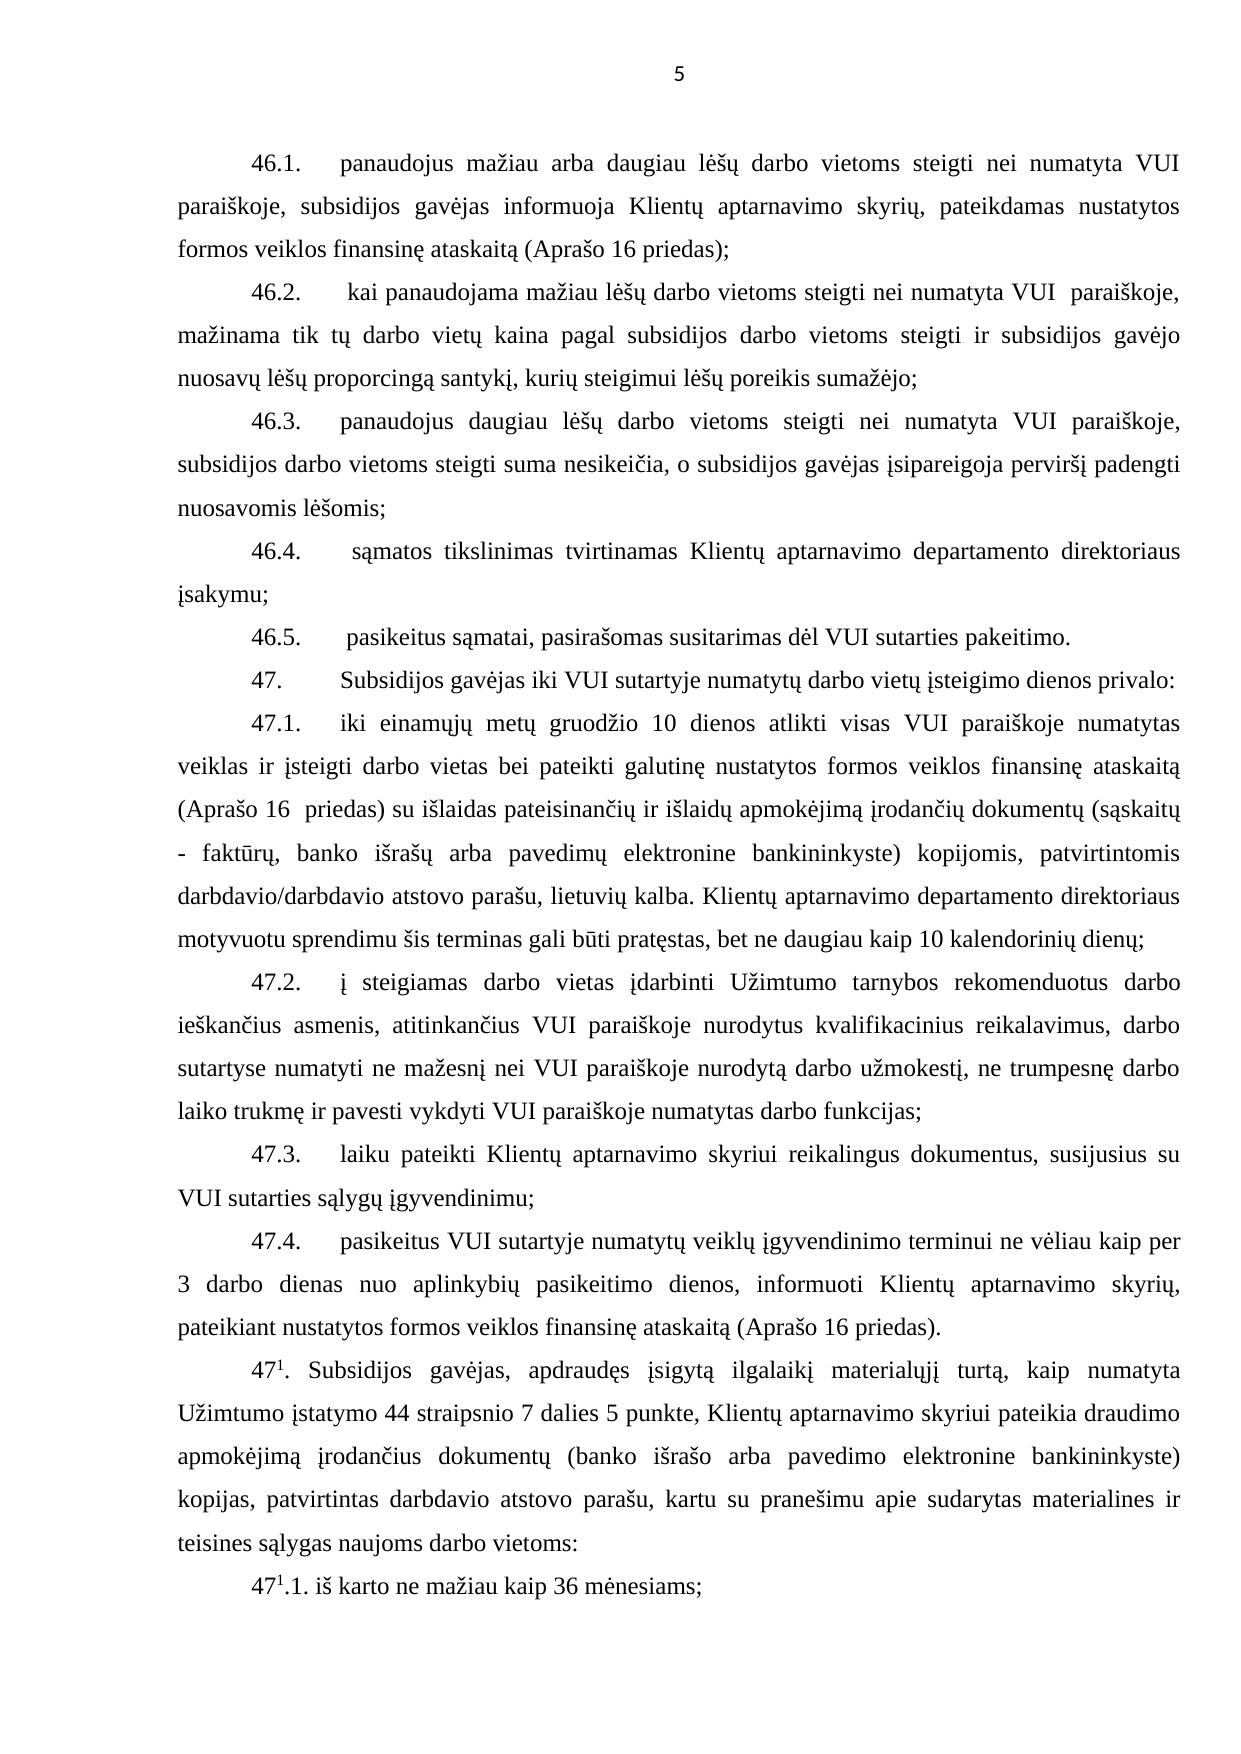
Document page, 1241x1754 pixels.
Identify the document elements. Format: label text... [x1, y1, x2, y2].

text 47.4. pasikeitus VUI sutartyje numatytų veiklų įgyvendinimo terminui ne vėliau kaip per 3 darbo dienas nuo aplinkybių pasikeitimo dienos, informuoti Klientų aptarnavimo skyrių, pateikiant nustatytos formos veiklos finansinę ataskaitą (Aprašo 16 priedas). [177, 1226, 1181, 1341]
text 46.4. sąmatos tikslinimas tvirtinamas Klientų aptarnavimo departamento direktoriaus įsakymu; [177, 536, 1181, 608]
text 46.1. panaudojus mažiau arba daugiau lėšų darbo vietoms steigti nei numatyta VUI paraiškoje, subsidijos gavėjas informuoja Klientų aptarnavimo skyrių, pateikdamas nustatytos formos veiklos finansinę ataskaitą (Aprašo 16 priedas); [177, 148, 1181, 263]
text 46.2. kai panaudojama mažiau lėšų darbo vietoms steigti nei numatyta VUI paraiškoje, mažinama tik tų darbo vietų kaina pagal subsidijos darbo vietoms steigti ir subsidijos gavėjo nuosavų lėšų proporcingą santykį, kurių steigimui lėšų poreikis sumažėjo; [177, 277, 1181, 392]
text 47.3. laiku pateikti Klientų aptarnavimo skyriui reikalingus dokumentus, susijusius su VUI sutarties sąlygų įgyvendinimu; [177, 1139, 1181, 1211]
text 46.5. pasikeitus sąmatai, pasirašomas susitarimas dėl VUI sutarties pakeitimo. [177, 622, 1181, 651]
text 471. Subsidijos gavėjas, apdraudęs įsigytą ilgalaikį materialųjį turtą, kaip numatyta Užimtumo įstatymo 44 straipsnio 7 dalies 5 punkte, Klientų aptarnavimo skyriui pateikia draudimo apmokėjimą įrodančius dokumentų (banko išrašo arba pavedimo elektronine bankininkyste) kopijas, patvirtintas darbdavio atstovo parašu, kartu su pranešimu apie sudarytas materialines ir teisines sąlygas naujoms darbo vietoms: [177, 1355, 1181, 1556]
text 47. Subsidijos gavėjas iki VUI sutartyje numatytų darbo vietų įsteigimo dienos privalo: [177, 665, 1181, 694]
text 46.3. panaudojus daugiau lėšų darbo vietoms steigti nei numatyta VUI paraiškoje, subsidijos darbo vietoms steigti suma nesikeičia, o subsidijos gavėjas įsipareigoja perviršį padengti nuosavomis lėšomis; [177, 406, 1181, 521]
text 47.1. iki einamųjų metų gruodžio 10 dienos atlikti visas VUI paraiškoje numatytas veiklas ir įsteigti darbo vietas bei pateikti galutinę nustatytos formos veiklos finansinę ataskaitą (Aprašo 16 priedas) su išlaidas pateisinančių ir išlaidų apmokėjimą įrodančių dokumentų (sąskaitų - faktūrų, banko išrašų arba pavedimų elektronine bankininkyste) kopijomis, patvirtintomis darbdavio/darbdavio atstovo parašu, lietuvių kalba. Klientų aptarnavimo departamento direktoriaus motyvuotu sprendimu šis terminas gali būti pratęstas, bet ne daugiau kaip 10 kalendorinių dienų; [177, 708, 1181, 953]
text 47.2. į steigiamas darbo vietas įdarbinti Užimtumo tarnybos rekomenduotus darbo ieškančius asmenis, atitinkančius VUI paraiškoje nurodytus kvalifikacinius reikalavimus, darbo sutartyse numatyti ne mažesnį nei VUI paraiškoje nurodytą darbo užmokestį, ne trumpesnę darbo laiko trukmę ir pavesti vykdyti VUI paraiškoje numatytas darbo funkcijas; [177, 967, 1181, 1125]
text 471.1. iš karto ne mažiau kaip 36 mėnesiams; [177, 1571, 1181, 1599]
